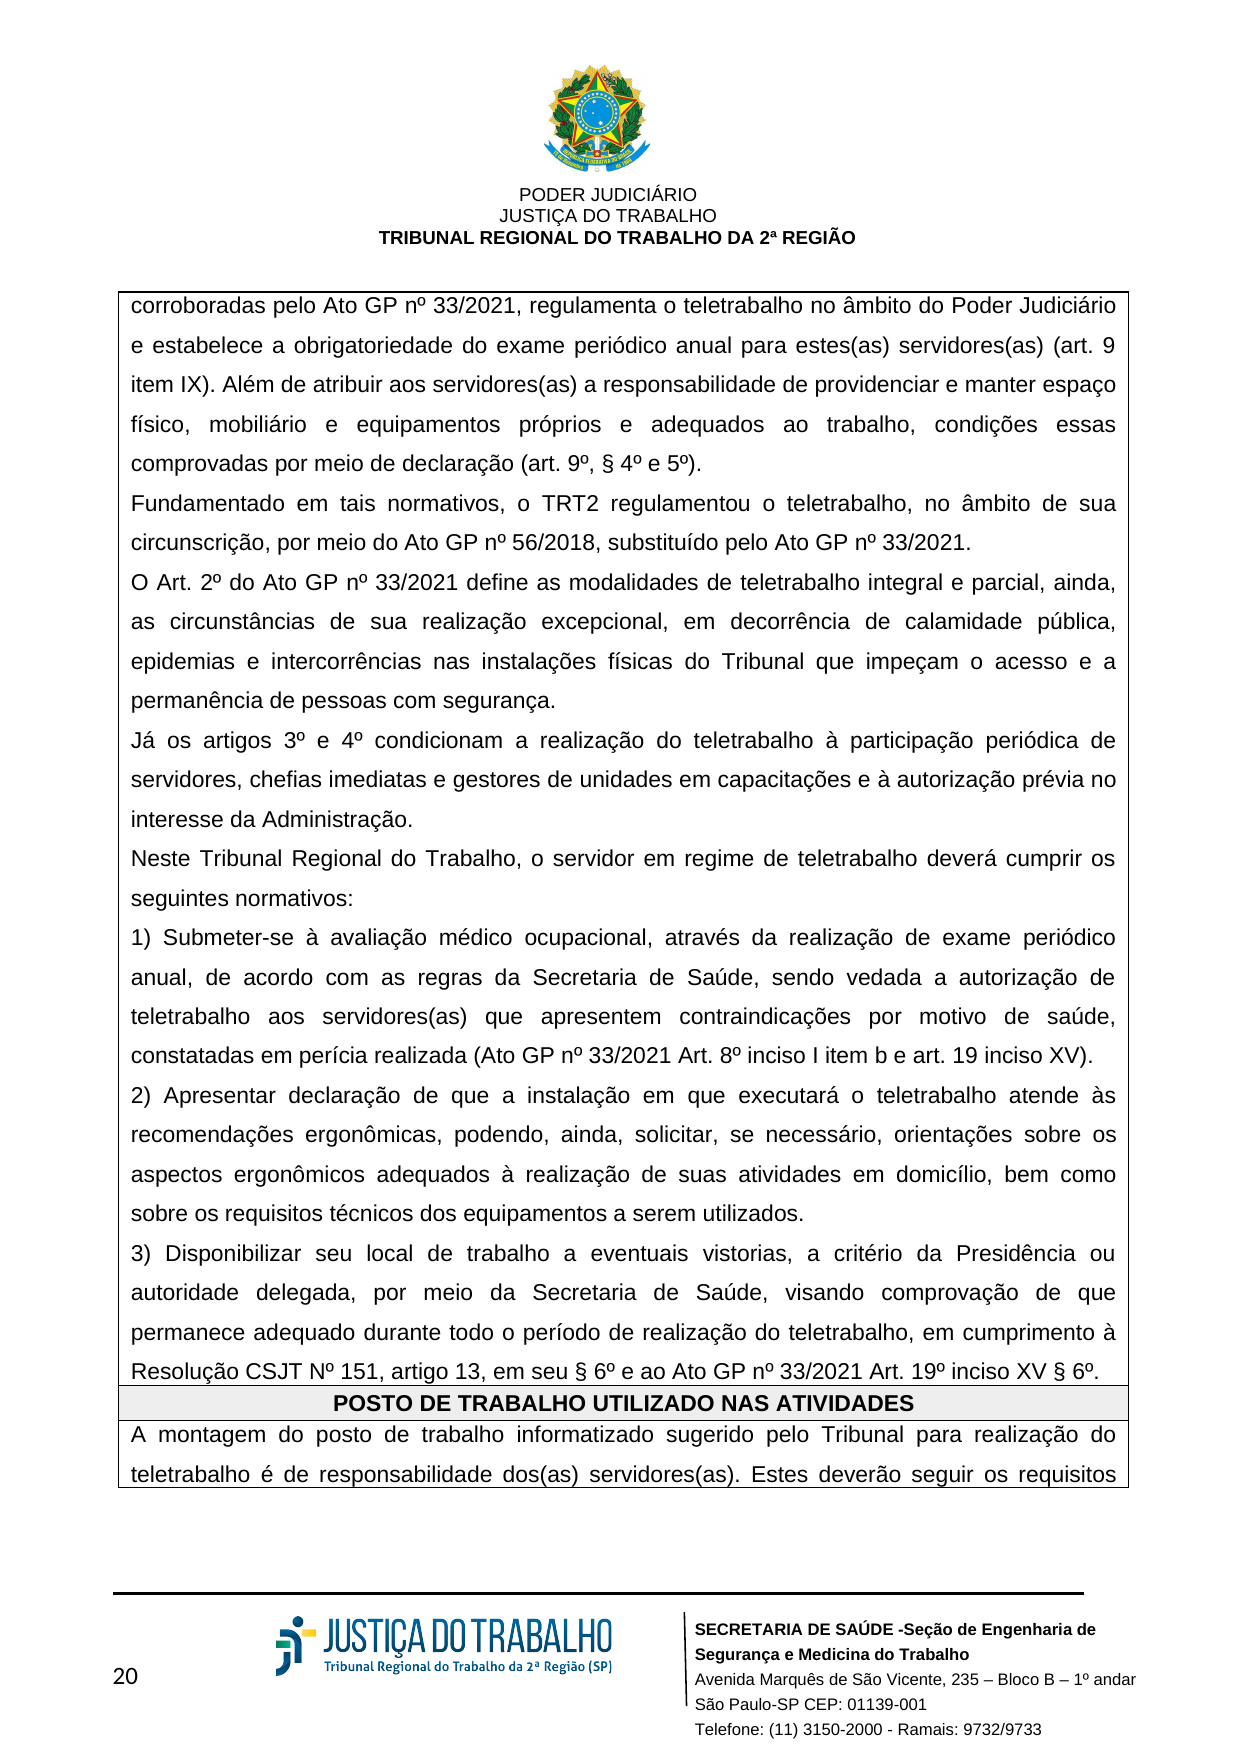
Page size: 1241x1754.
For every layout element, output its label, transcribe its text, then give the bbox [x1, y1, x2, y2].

picture [276, 1616, 612, 1676]
table_cell A montagem do posto de trabalho informatizado sugerido pelo Tribunal para realização do teletrabalho é de responsabilidade dos(as) servidores(as). Estes deverão seguir os requisitos [119, 1421, 1128, 1487]
picture [543, 65, 650, 172]
table_cell POSTO DE TRABALHO UTILIZADO NAS ATIVIDADES [119, 1386, 1128, 1420]
table_cell corroboradas pelo Ato GP nº 33/2021, regulamenta o teletrabalho no âmbito do Poder Judiciário e estabelece a obrigatoriedade do exame periódico anual para estes(as) servidores(as) (art. 9 item IX). Além de atribuir aos servidores(as) a responsabilidade de providenciar e manter espaço físico, mobiliário e equipamentos próprios e adequados ao trabalho, condições essas comprovadas por meio de declaração (art. 9º, § 4º e 5º). Fundamentado em tais normativos, o TRT2 regulamentou o teletrabalho, no âmbito de sua circunscrição, por meio do Ato GP nº 56/2018, substituído pelo Ato GP nº 33/2021. O Art. 2º do Ato GP nº 33/2021 define as modalidades de teletrabalho integral e parcial, ainda, as circunstâncias de sua realização excepcional, em decorrência de calamidade pública, epidemias e intercorrências nas instalações físicas do Tribunal que impeçam o acesso e a permanência de pessoas com segurança. Já os artigos 3º e 4º condicionam a realização do teletrabalho à participação periódica de servidores, chefias imediatas e gestores de unidades em capacitações e à autorização prévia no interesse da Administração. Neste Tribunal Regional do Trabalho, o servidor em regime de teletrabalho deverá cumprir os seguintes normativos: 1) Submeter-se à avaliação médico ocupacional, através da realização de exame periódico anual, de acordo com as regras da Secretaria de Saúde, sendo vedada a autorização de teletrabalho aos servidores(as) que apresentem contraindicações por motivo de saúde, constatadas em perícia realizada (Ato GP nº 33/2021 Art. 8º inciso I item b e art. 19 inciso XV). 2) Apresentar declaração de que a instalação em que executará o teletrabalho atende às recomendações ergonômicas, podendo, ainda, solicitar, se necessário, orientações sobre os aspectos ergonômicos adequados à realização de suas atividades em domicílio, bem como sobre os requisitos técnicos dos equipamentos a serem utilizados. 3) Disponibilizar seu local de trabalho a eventuais vistorias, a critério da Presidência ou autoridade delegada, por meio da Secretaria de Saúde, visando comprovação de que permanece adequado durante todo o período de realização do teletrabalho, em cumprimento à Resolução CSJT Nº 151, artigo 13, em seu § 6º e ao Ato GP nº 33/2021 Art. 19º inciso XV § 6º. [119, 293, 1128, 1385]
